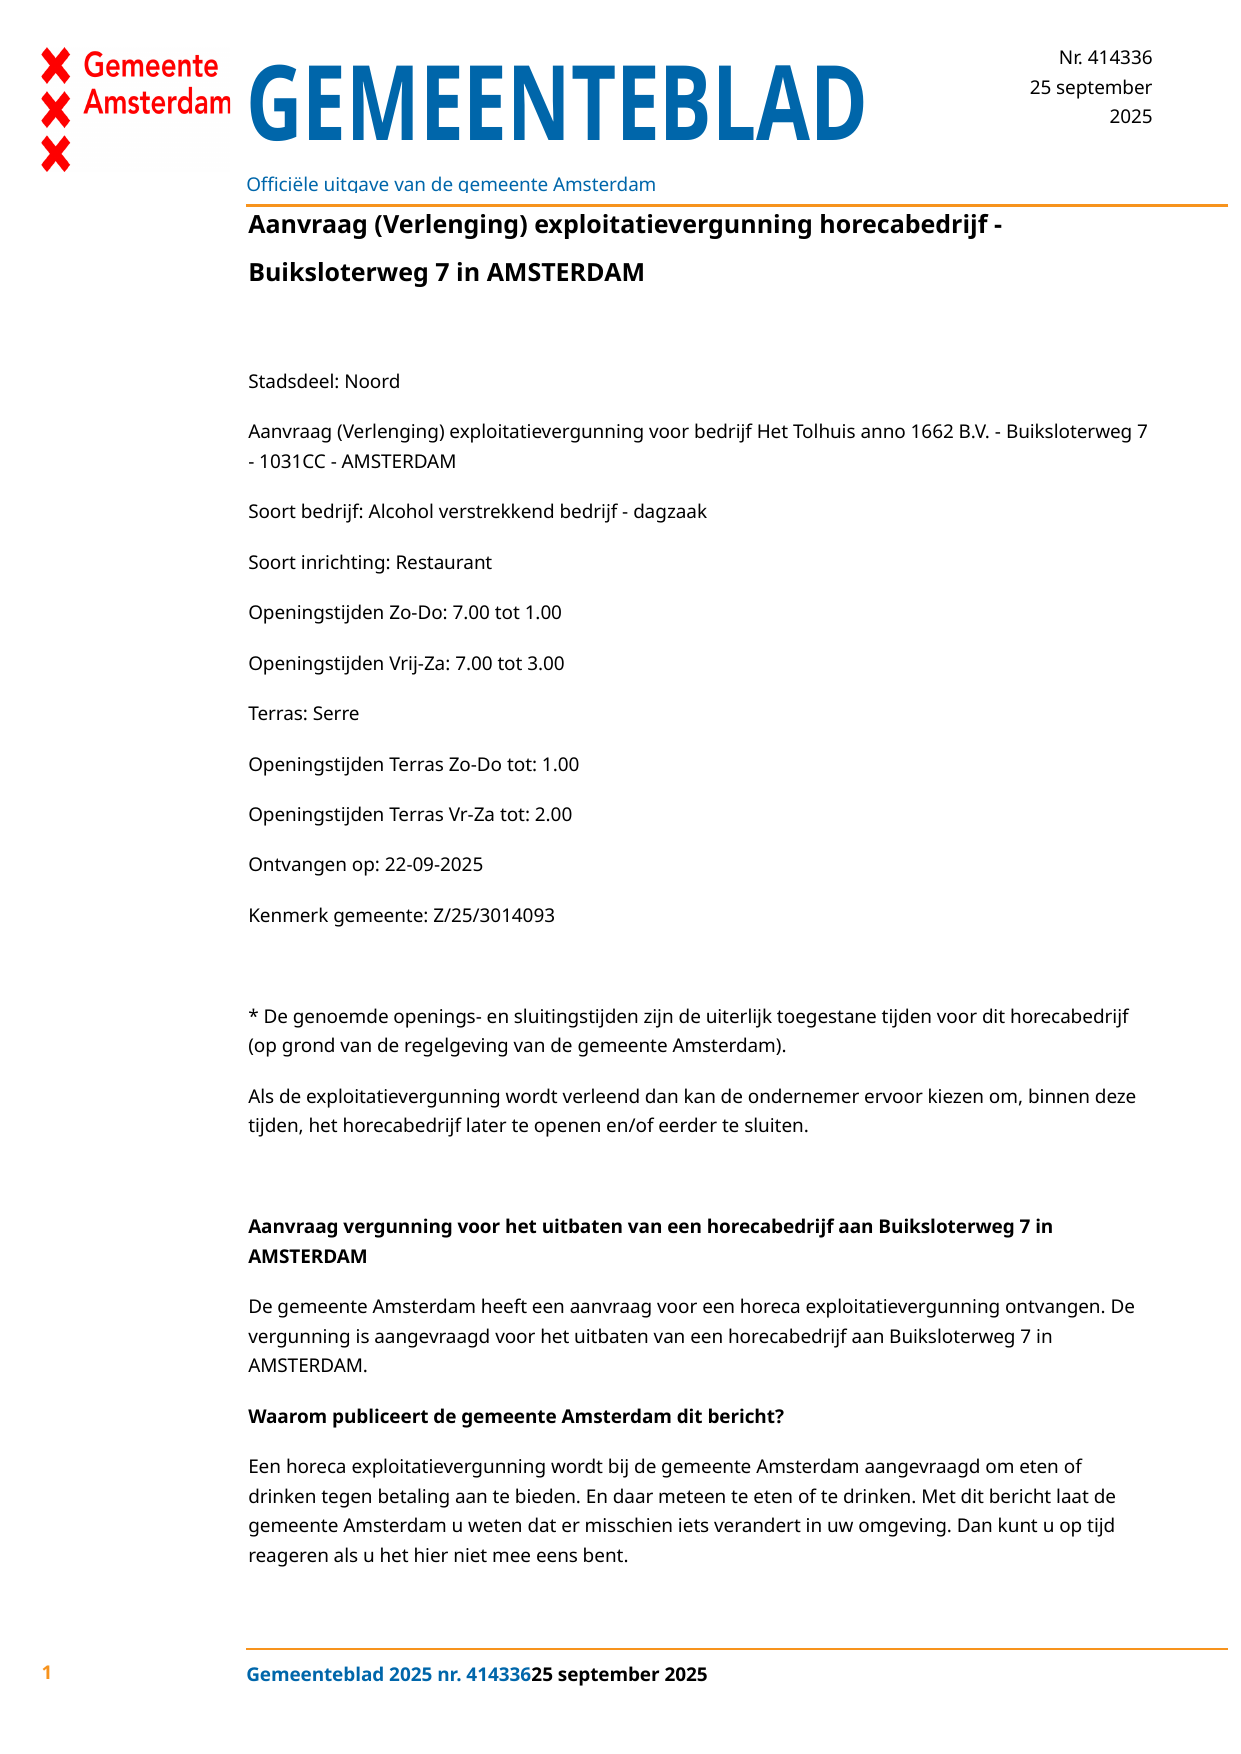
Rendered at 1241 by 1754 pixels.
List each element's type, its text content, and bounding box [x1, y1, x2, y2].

text Als de exploitatievergunning wordt verleend dan kan de ondernemer ervoor kiezen om, binnen deze tijden, het horecabedrijf later te openen en/of eerder te sluiten. [248, 1083, 1152, 1138]
text Waarom publiceert de gemeente Amsterdam dit bericht? [248, 1403, 1152, 1429]
text Openingstijden Vrij-Za: 7.00 tot 3.00 [248, 650, 1152, 676]
text Stadsdeel: Noord [248, 368, 1152, 394]
text Soort bedrijf: Alcohol verstrekkend bedrijf - dagzaak [248, 499, 1152, 524]
text Openingstijden Terras Vr-Za tot: 2.00 [248, 801, 1152, 827]
text Aanvraag (Verlenging) exploitatievergunning voor bedrijf Het Tolhuis anno 1662 B.V. - Buiksloterweg 7 - 1031CC - AMSTERDAM [248, 419, 1152, 474]
text Terras: Serre [248, 700, 1152, 726]
picture [41, 47, 231, 172]
text Soort inrichting: Restaurant [248, 549, 1152, 575]
text * De genoemde openings- en sluitingstijden zijn de uiterlijk toegestane tijden voor dit horecabedrijf (op grond van de regelgeving van de gemeente Amsterdam). [248, 1003, 1152, 1058]
text Aanvraag vergunning voor het uitbaten van een horecabedrijf aan Buiksloterweg 7 in AMSTERDAM [248, 1213, 1152, 1269]
text Openingstijden Terras Zo-Do tot: 1.00 [248, 751, 1152, 777]
text Een horeca exploitatievergunning wordt bij de gemeente Amsterdam aangevraagd om eten of drinken tegen betaling aan te bieden. En daar meteen te eten of te drinken. Met dit bericht laat de gemeente Amsterdam u weten dat er misschien iets verandert in uw omgeving. Dan kunt u op tijd reageren als u het hier niet mee eens bent. [248, 1453, 1152, 1568]
text Kenmerk gemeente: Z/25/3014093 [248, 902, 1152, 928]
text De gemeente Amsterdam heeft een aanvraag voor een horeca exploitatievergunning ontvangen. De vergunning is aangevraagd voor het uitbaten van een horecabedrijf aan Buiksloterweg 7 in AMSTERDAM. [248, 1293, 1152, 1378]
text Aanvraag (Verlenging) exploitatievergunning horecabedrijf - Buiksloterweg 7 in AMSTERDAM [248, 207, 1152, 288]
text Ontvangen op: 22-09-2025 [248, 852, 1152, 877]
text Openingstijden Zo-Do: 7.00 tot 1.00 [248, 599, 1152, 625]
